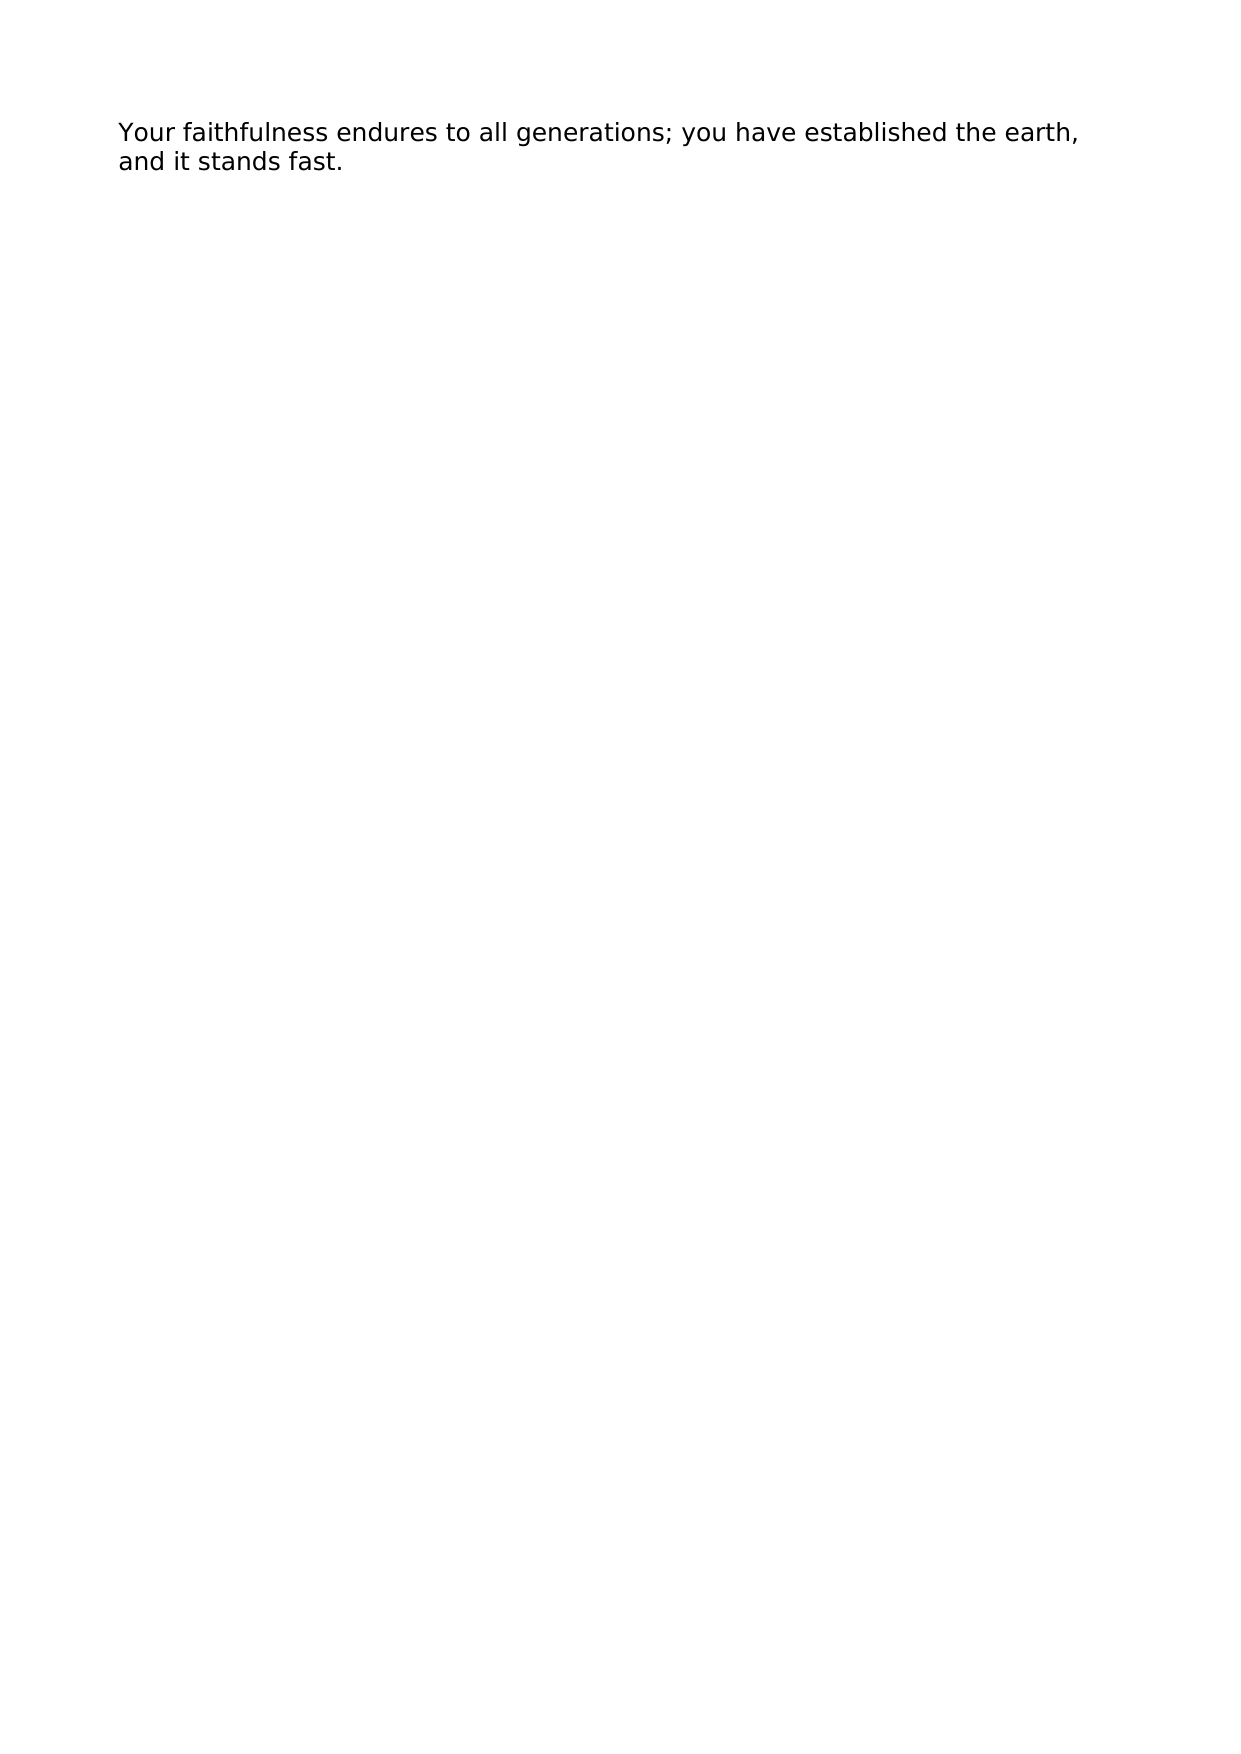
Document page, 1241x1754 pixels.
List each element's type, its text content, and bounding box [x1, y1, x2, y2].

text Your faithfulness endures to all generations; you have established the earth, and it stands fast. [118, 118, 1122, 176]
